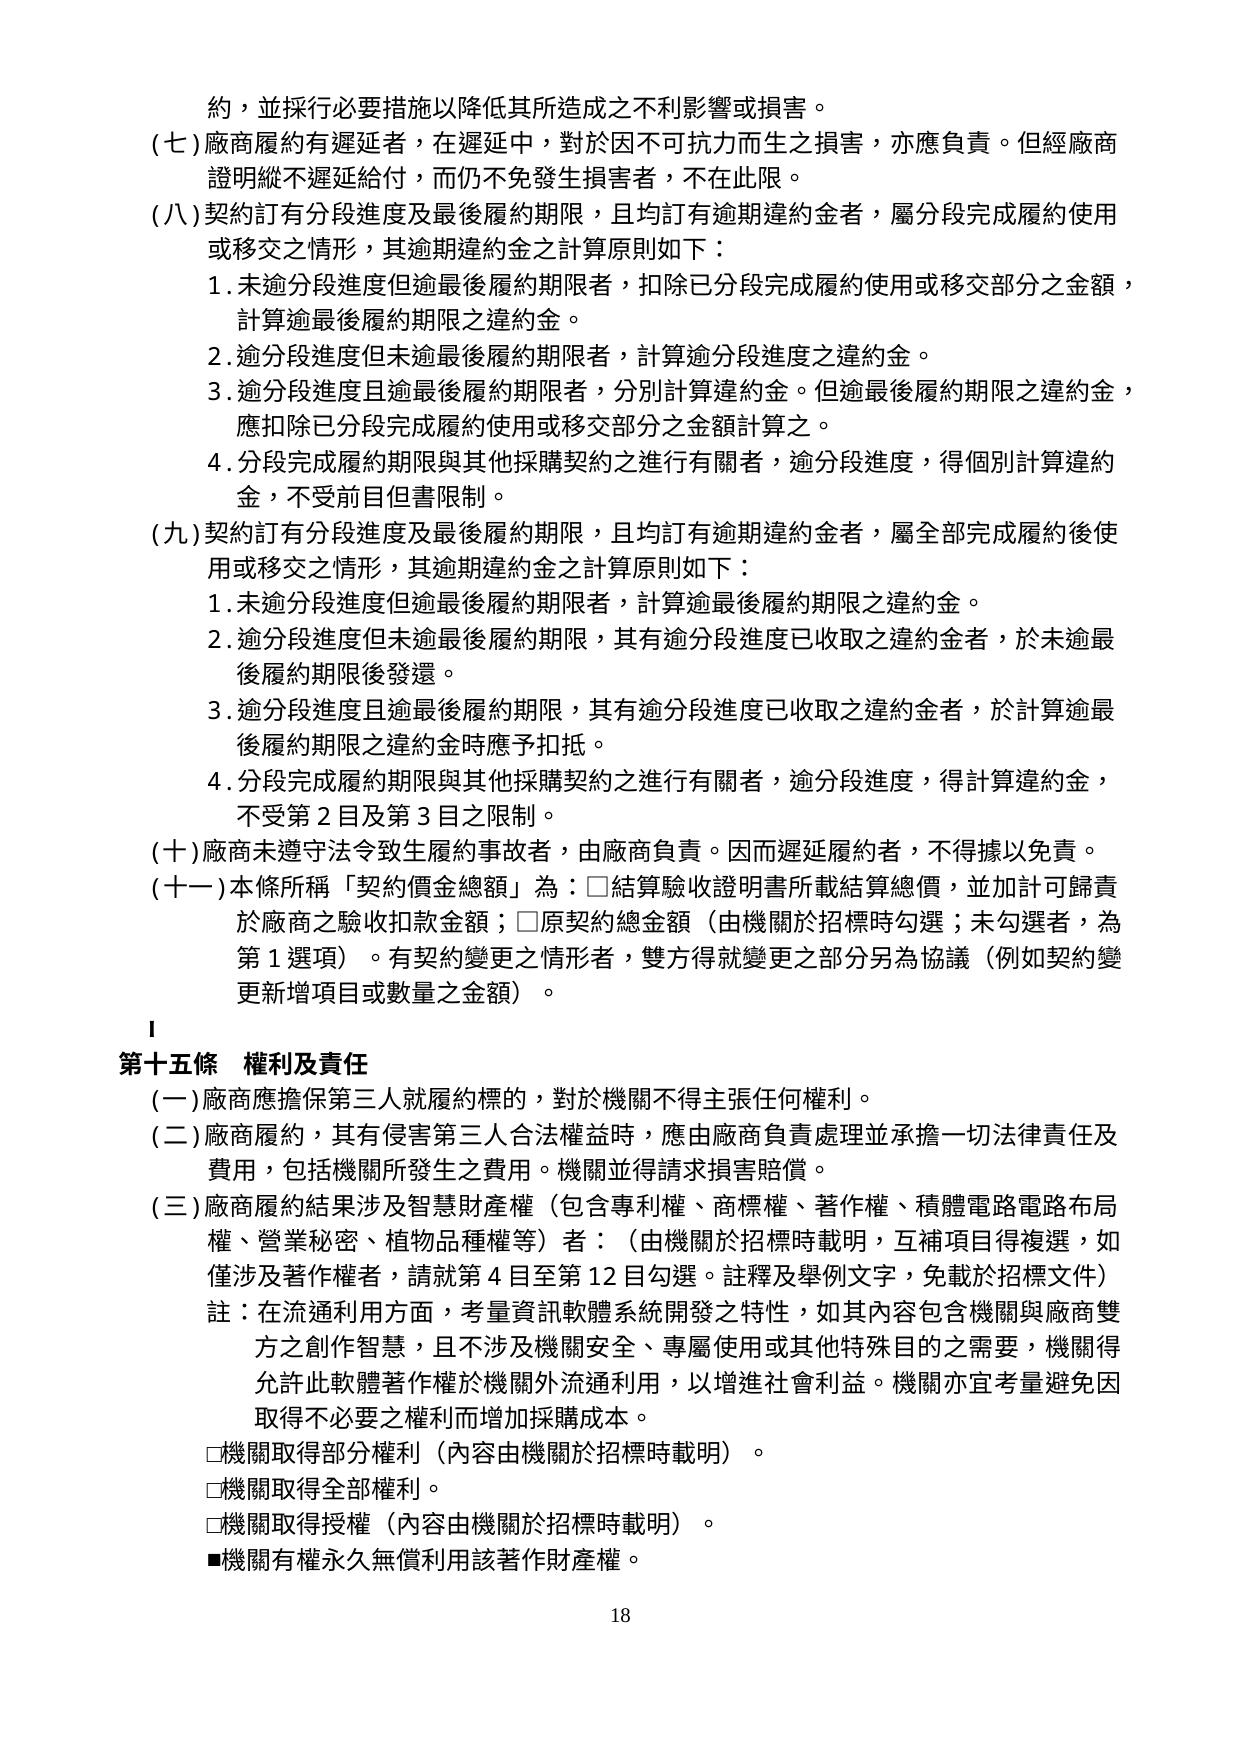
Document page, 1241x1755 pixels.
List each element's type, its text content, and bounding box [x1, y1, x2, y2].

text (八)契約訂有分段進度及最後履約期限，且均訂有逾期違約金者，屬分段完成履約使用或移交之情形，其逾期違約金之計算原則如下： [148, 195, 1122, 266]
text (七)廠商履約有遲延者，在遲延中，對於因不可抗力而生之損害，亦應負責。但經廠商證明縱不遲延給付，而仍不免發生損害者，不在此限。 [148, 124, 1122, 195]
text (一)廠商應擔保第三人就履約標的，對於機關不得主張任何權利。 [148, 1080, 1122, 1116]
text 約，並採行必要措施以降低其所造成之不利影響或損害。 [148, 89, 1122, 124]
text 1.未逾分段進度但逾最後履約期限者，扣除已分段完成履約使用或移交部分之金額，計算逾最後履約期限之違約金。 [207, 266, 1116, 337]
text (十一)本條所稱「契約價金總額」為：□結算驗收證明書所載結算總價，並加計可歸責於廠商之驗收扣款金額；□原契約總金額（由機關於招標時勾選；未勾選者，為第1選項）。有契約變更之情形者，雙方得就變更之部分另為協議（例如契約變更新增項目或數量之金額）。 [148, 868, 1122, 1009]
text □機關取得授權（內容由機關於招標時載明）。 [207, 1505, 1116, 1541]
text (十)廠商未遵守法令致生履約事故者，由廠商負責。因而遲延履約者，不得據以免責。 [148, 832, 1122, 868]
text 2.逾分段進度但未逾最後履約期限者，計算逾分段進度之違約金。 [207, 337, 1116, 372]
text 4.分段完成履約期限與其他採購契約之進行有關者，逾分段進度，得個別計算違約金，不受前目但書限制。 [207, 443, 1116, 514]
text 4.分段完成履約期限與其他採購契約之進行有關者，逾分段進度，得計算違約金，不受第2目及第3目之限制。 [207, 762, 1116, 832]
text (二)廠商履約，其有侵害第三人合法權益時，應由廠商負責處理並承擔一切法律責任及費用，包括機關所發生之費用。機關並得請求損害賠償。 [148, 1116, 1122, 1187]
text 3.逾分段進度且逾最後履約期限者，分別計算違約金。但逾最後履約期限之違約金，應扣除已分段完成履約使用或移交部分之金額計算之。 [207, 372, 1116, 443]
text 3.逾分段進度且逾最後履約期限，其有逾分段進度已收取之違約金者，於計算逾最後履約期限之違約金時應予扣抵。 [207, 691, 1116, 762]
text 1.未逾分段進度但逾最後履約期限者，計算逾最後履約期限之違約金。 [207, 584, 1116, 620]
text ■機關有權永久無償利用該著作財產權。 [207, 1541, 1116, 1576]
text □機關取得部分權利（內容由機關於招標時載明）。 [207, 1434, 1116, 1470]
text 第十五條 權利及責任 [118, 1045, 1122, 1080]
text 2.逾分段進度但未逾最後履約期限，其有逾分段進度已收取之違約金者，於未逾最後履約期限後發還。 [207, 620, 1116, 691]
text □機關取得全部權利。 [207, 1470, 1116, 1505]
text 註：在流通利用方面，考量資訊軟體系統開發之特性，如其內容包含機關與廠商雙方之創作智慧，且不涉及機關安全、專屬使用或其他特殊目的之需要，機關得允許此軟體著作權於機關外流通利用，以增進社會利益。機關亦宜考量避免因取得不必要之權利而增加採購成本。 [206, 1293, 1122, 1434]
text (九)契約訂有分段進度及最後履約期限，且均訂有逾期違約金者，屬全部完成履約後使用或移交之情形，其逾期違約金之計算原則如下： [148, 514, 1122, 584]
text (三)廠商履約結果涉及智慧財產權（包含專利權、商標權、著作權、積體電路電路布局權、營業秘密、植物品種權等）者：（由機關於招標時載明，互補項目得複選，如僅涉及著作權者，請就第4目至第12目勾選。註釋及舉例文字，免載於招標文件） [148, 1187, 1122, 1293]
text  [148, 1009, 1122, 1045]
